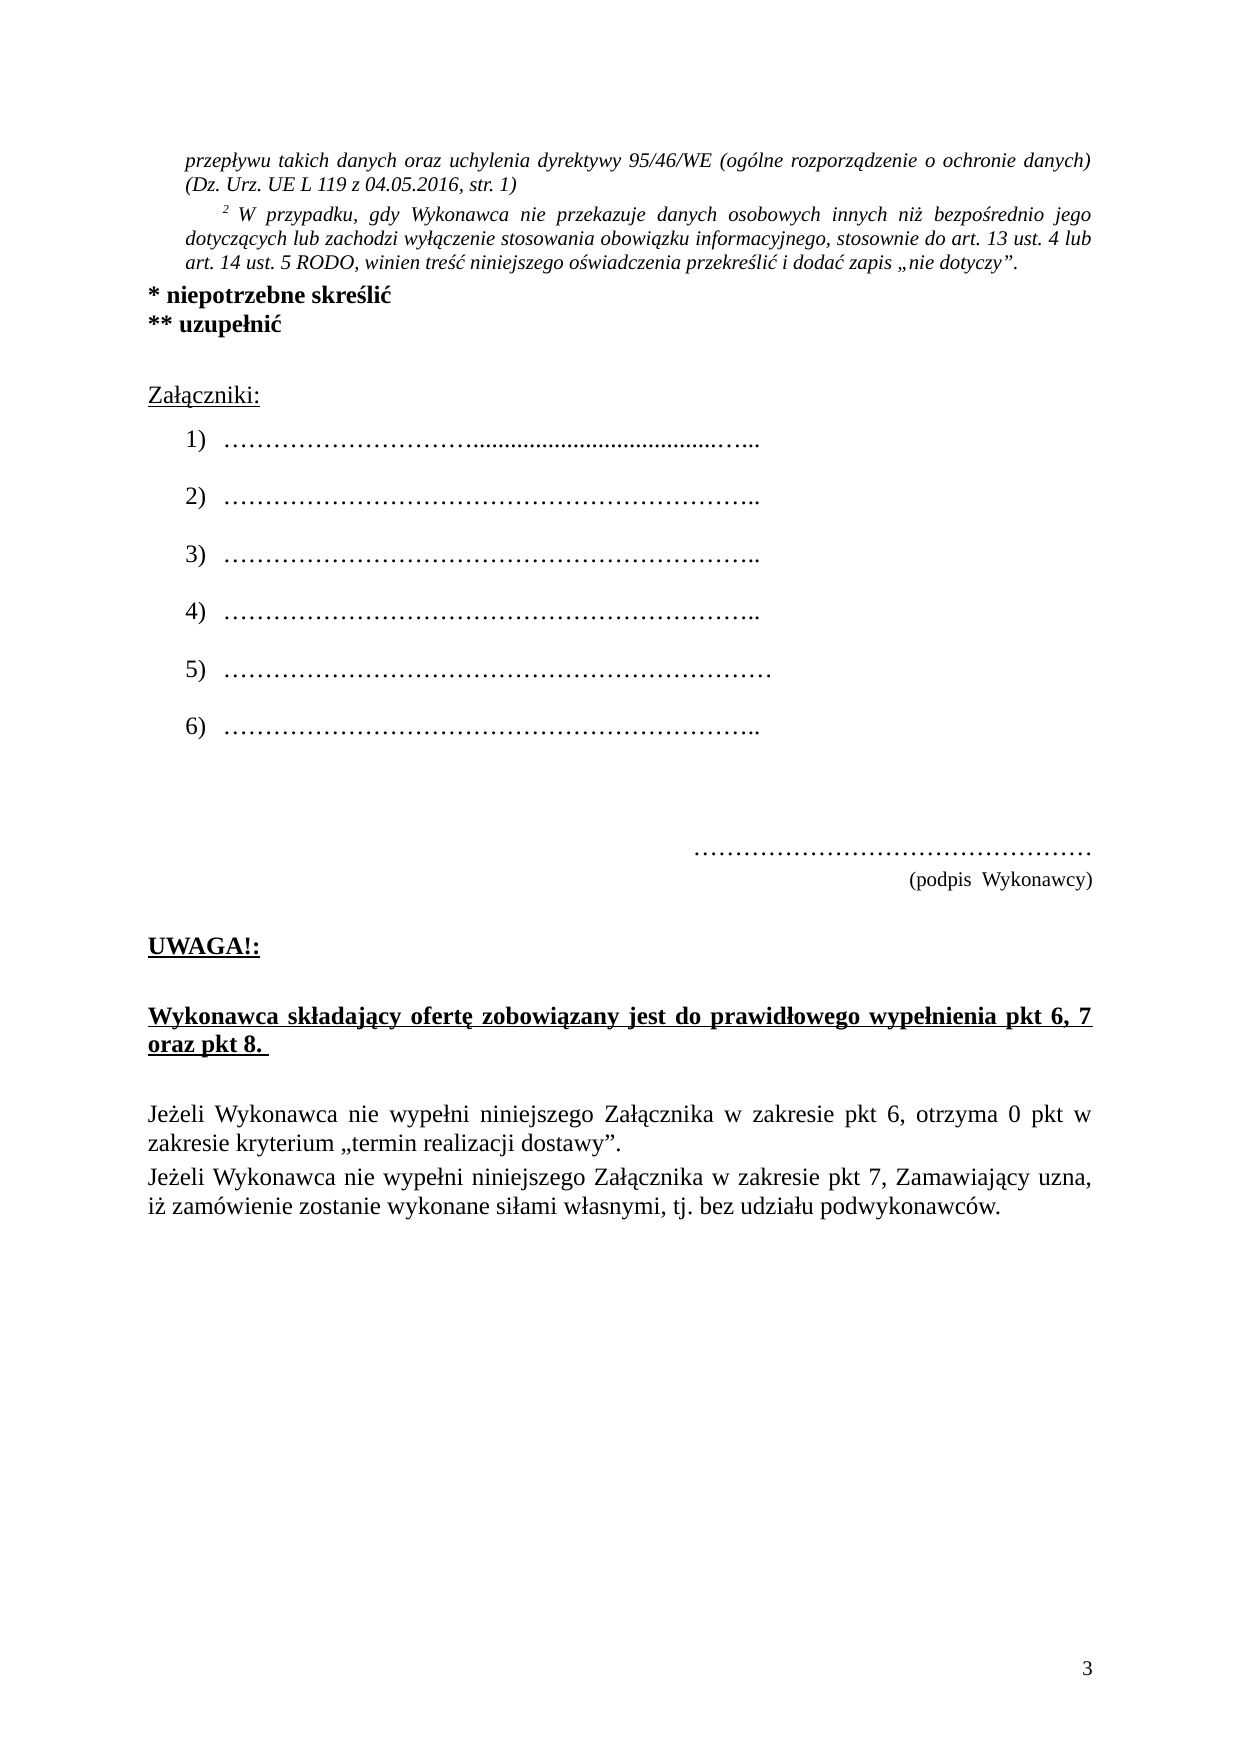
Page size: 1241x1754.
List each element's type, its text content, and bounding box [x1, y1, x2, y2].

text ………………………………………… [148, 832, 1092, 861]
text Jeżeli Wykonawca nie wypełni niniejszego Załącznika w zakresie pkt 6, otrzyma 0 pkt w zakresie kryterium „termin realizacji dostawy”. [148, 1099, 1092, 1156]
text Załączniki: [148, 381, 1092, 409]
text * niepotrzebne skreślić [148, 280, 1092, 309]
text przepływu takich danych oraz uchylenia dyrektywy 95/46/WE (ogólne rozporządzenie o ochronie danych) (Dz. Urz. UE L 119 z 04.05.2016, str. 1) [185, 148, 1092, 196]
list ……………………………………………………….. [185, 596, 1092, 625]
text UWAGA!: [148, 931, 1092, 960]
list ……………………………………………………….. [185, 539, 1092, 567]
text Jeżeli Wykonawca nie wypełni niniejszego Załącznika w zakresie pkt 7, Zamawiający uzna, iż zamówienie zostanie wykonane siłami własnymi, tj. bez udziału podwykonawców. [148, 1162, 1092, 1220]
list ………………………………………………………… [185, 654, 1092, 682]
list ………………………….......................................…... [185, 424, 1092, 452]
list ……………………………………………………….. [185, 481, 1092, 510]
text 2 W przypadku, gdy Wykonawca nie przekazuje danych osobowych innych niż bezpośrednio jego dotyczących lub zachodzi wyłączenie stosowania obowiązku informacyjnego, stosownie do art. 13 ust. 4 lub art. 14 ust. 5 RODO, winien treść niniejszego oświadczenia przekreślić i dodać zapis „nie dotyczy”. [185, 202, 1092, 274]
list ……………………………………………………….. [185, 711, 1092, 740]
text oraz pkt 8. [148, 1027, 1092, 1058]
text Wykonawca składający ofertę zobowiązany jest do prawidłowego wypełnienia pkt 6, 7 [148, 1001, 1092, 1026]
text ** uzupełnić [148, 309, 1092, 337]
text (podpis Wykonawcy) [148, 867, 1092, 891]
